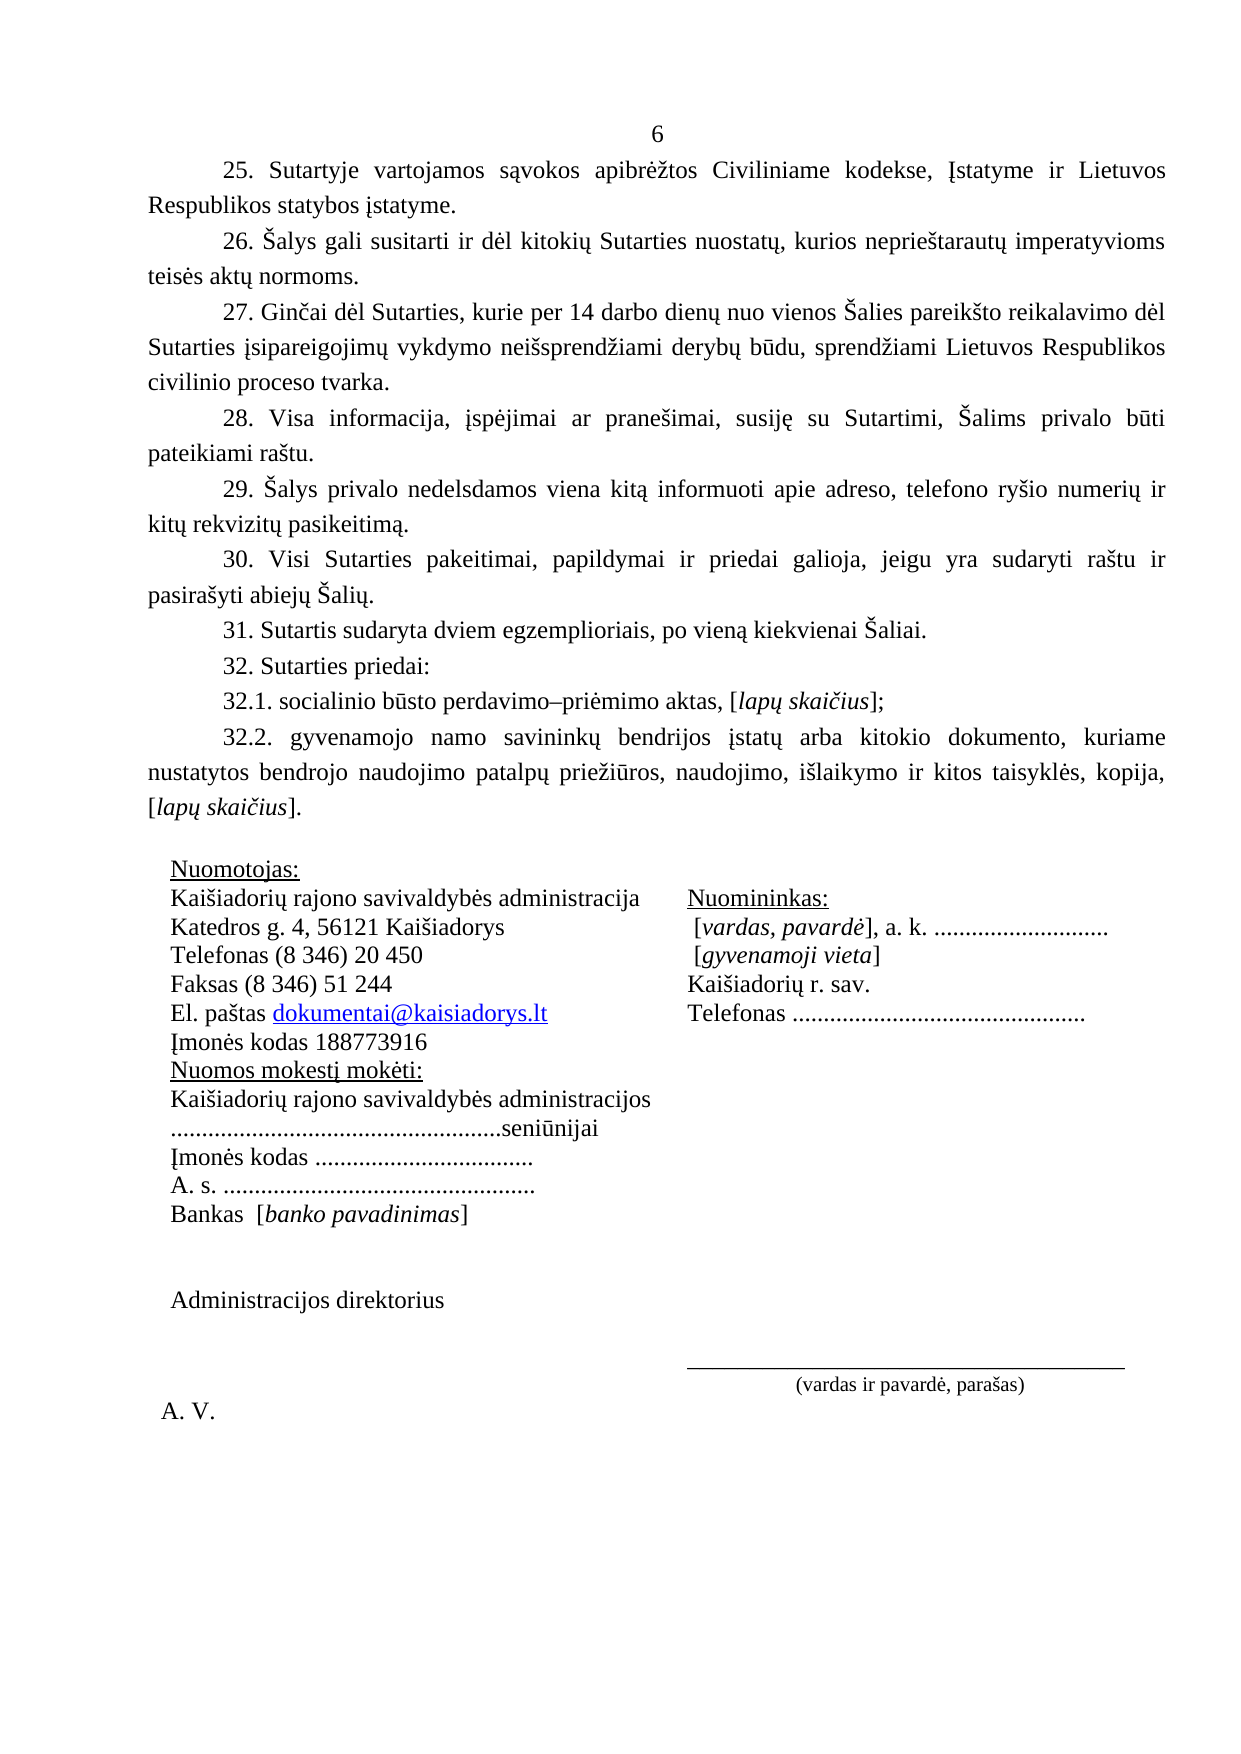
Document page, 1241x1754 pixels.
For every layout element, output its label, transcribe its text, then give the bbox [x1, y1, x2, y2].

text 32.2. gyvenamojo namo savininkų bendrijos įstatų arba kitokio dokumento, kuriame nustatytos bendrojo naudojimo patalpų priežiūros, naudojimo, išlaikymo ir kitos taisyklės, kopija, [lapų skaičius]. [148, 715, 1167, 821]
text A. V. [148, 1396, 1167, 1424]
text 32.1. socialinio būsto perdavimo–priėmimo aktas, [lapų skaičius]; [148, 679, 1167, 715]
text 29. Šalys privalo nedelsdamos viena kitą informuoti apie adreso, telefono ryšio numerių ir kitų rekvizitų pasikeitimą. [148, 467, 1167, 538]
text 32. Sutarties priedai: [148, 644, 1167, 679]
text 26. Šalys gali susitarti ir dėl kitokių Sutarties nuostatų, kurios neprieštarautų imperatyvioms teisės aktų normoms. [148, 219, 1167, 290]
text 31. Sutartis sudaryta dviem egzemplioriais, po vieną kiekvienai Šaliai. [148, 609, 1167, 644]
text 25. Sutartyje vartojamos sąvokos apibrėžtos Civiliniame kodekse, Įstatyme ir Lietuvos Respublikos statybos įstatyme. [148, 148, 1167, 219]
text 27. Ginčai dėl Sutarties, kurie per 14 darbo dienų nuo vienos Šalies pareikšto reikalavimo dėl Sutarties įsipareigojimų vykdymo neišsprendžiami derybų būdu, sprendžiami Lietuvos Respublikos civilinio proceso tvarka. [148, 290, 1167, 396]
table_header Nuomotojas: Kaišiadorių rajono savivaldybės administracija Katedros g. 4, 56121 Kaišiadorys Telefonas (8 346) 20 450 Faksas (8 346) 51 244 El. paštas dokumentai@kaisiadorys.lt Įmonės kodas 188773916 Nuomos mokestį mokėti: Kaišiadorių rajono savivaldybės administracijos .....................................................seniūnijai Įmonės kodas ................................... A. s. .................................................. Bankas [banko pavadinimas] Administracijos direktorius [159, 854, 676, 1396]
text 28. Visa informacija, įspėjimai ar pranešimai, susiję su Sutartimi, Šalims privalo būti pateikiami raštu. [148, 396, 1167, 467]
table_header Nuomininkas: [vardas, pavardė], a. k. ............................ [gyvenamoji vieta] Kaišiadorių r. sav. Telefonas ............................................... ___________________________________ (vardas ir pavardė, parašas) [676, 854, 1144, 1396]
text 30. Visi Sutarties pakeitimai, papildymai ir priedai galioja, jeigu yra sudaryti raštu ir pasirašyti abiejų Šalių. [148, 538, 1167, 609]
